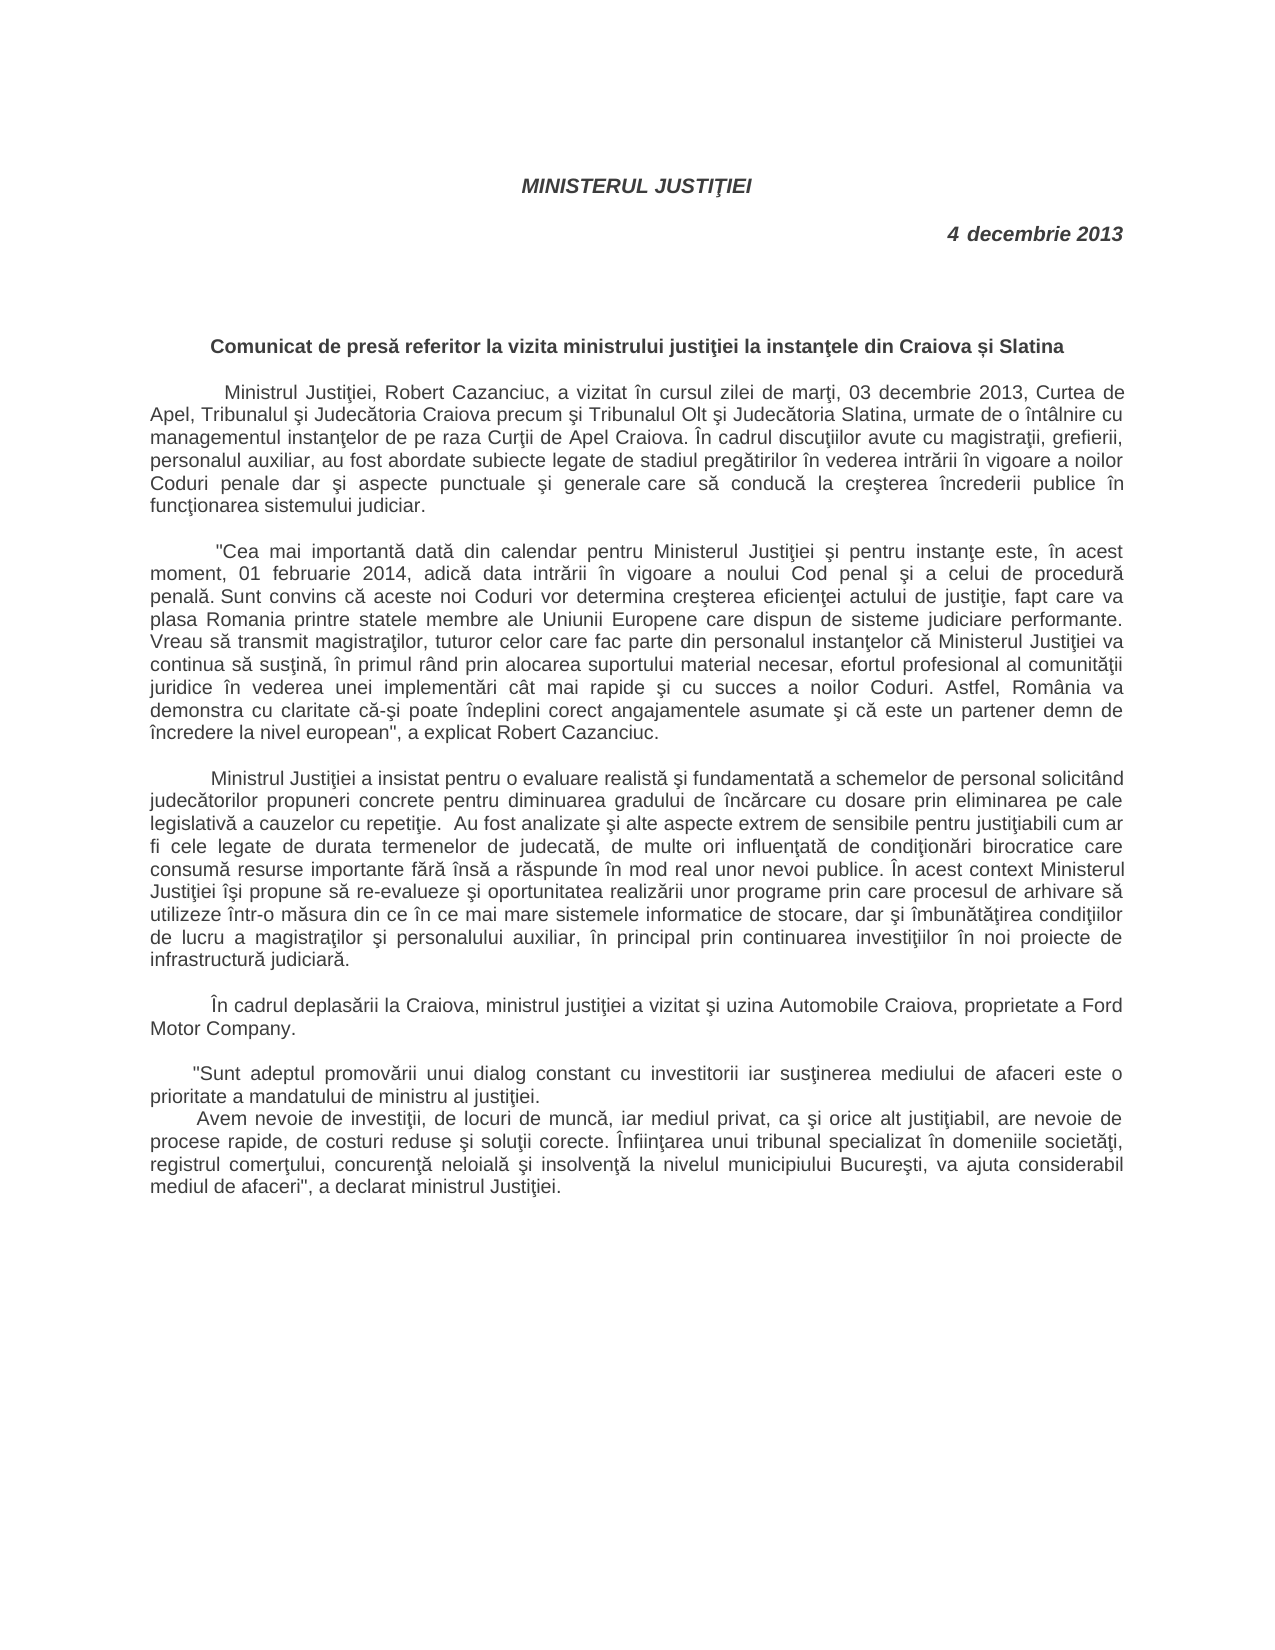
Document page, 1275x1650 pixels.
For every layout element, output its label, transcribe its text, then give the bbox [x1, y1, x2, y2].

text Ministrul Justiţiei, Robert Cazanciuc, a vizitat în cursul zilei de marţi, 03 decembrie 2013, Curtea de Apel, Tribunalul şi Judecătoria Craiova precum şi Tribunalul Olt şi Judecătoria Slatina, urmate de o întâlnire cu managementul instanţelor de pe raza Curţii de Apel Craiova. În cadrul discuţiilor avute cu magistraţii, grefierii, personalul auxiliar, au fost abordate subiecte legate de stadiul pregătirilor în vederea intrării în vigoare a noilor Coduri penale dar şi aspecte punctuale şi generale care să conducă la creşterea încrederii publice în funcţionarea sistemului judiciar. [150, 381, 1125, 517]
text Avem nevoie de investiţii, de locuri de muncă, iar mediul privat, ca şi orice alt justiţiabil, are nevoie de procese rapide, de costuri reduse şi soluţii corecte. Înfiinţarea unui tribunal specializat în domeniile societăţi, registrul comerţului, concurenţă neloială şi insolvenţă la nivelul municipiului Bucureşti, va ajuta considerabil mediul de afaceri", a declarat ministrul Justiţiei. [150, 1107, 1125, 1198]
text 4 decembrie 2013 [150, 222, 1125, 246]
text "Sunt adeptul promovării unui dialog constant cu investitorii iar susţinerea mediului de afaceri este o prioritate a mandatului de ministru al justiţiei. [150, 1062, 1125, 1107]
text "Cea mai importantă dată din calendar pentru Ministerul Justiţiei şi pentru instanţe este, în acest moment, 01 februarie 2014, adică data intrării în vigoare a noului Cod penal şi a celui de procedură penală. Sunt convins că aceste noi Coduri vor determina creşterea eficienţei actului de justiţie, fapt care va plasa Romania printre statele membre ale Uniunii Europene care dispun de sisteme judiciare performante. Vreau să transmit magistraţilor, tuturor celor care fac parte din personalul instanţelor că Ministerul Justiţiei va continua să susţină, în primul rând prin alocarea suportului material necesar, efortul profesional al comunităţii juridice în vederea unei implementări cât mai rapide şi cu succes a noilor Coduri. Astfel, România va demonstra cu claritate că-şi poate îndeplini corect angajamentele asumate şi că este un partener demn de încredere la nivel european", a explicat Robert Cazanciuc. [150, 539, 1125, 744]
text MINISTERUL JUSTIŢIEI [150, 150, 1125, 198]
text Comunicat de presă referitor la vizita ministrului justiţiei la instanţele din Craiova și Slatina [150, 335, 1125, 358]
text În cadrul deplasării la Craiova, ministrul justiţiei a vizitat şi uzina Automobile Craiova, proprietate a Ford Motor Company. [150, 994, 1125, 1039]
text Ministrul Justiţiei a insistat pentru o evaluare realistă şi fundamentată a schemelor de personal solicitând judecătorilor propuneri concrete pentru diminuarea gradului de încărcare cu dosare prin eliminarea pe cale legislativă a cauzelor cu repetiţie. Au fost analizate şi alte aspecte extrem de sensibile pentru justiţiabili cum ar fi cele legate de durata termenelor de judecată, de multe ori influenţată de condiţionări birocratice care consumă resurse importante fără însă a răspunde în mod real unor nevoi publice. În acest context Ministerul Justiţiei îşi propune să re-evalueze şi oportunitatea realizării unor programe prin care procesul de arhivare să utilizeze într-o măsura din ce în ce mai mare sistemele informatice de stocare, dar şi îmbunătăţirea condiţiilor de lucru a magistraţilor şi personalului auxiliar, în principal prin continuarea investiţiilor în noi proiecte de infrastructură judiciară. [150, 767, 1125, 971]
